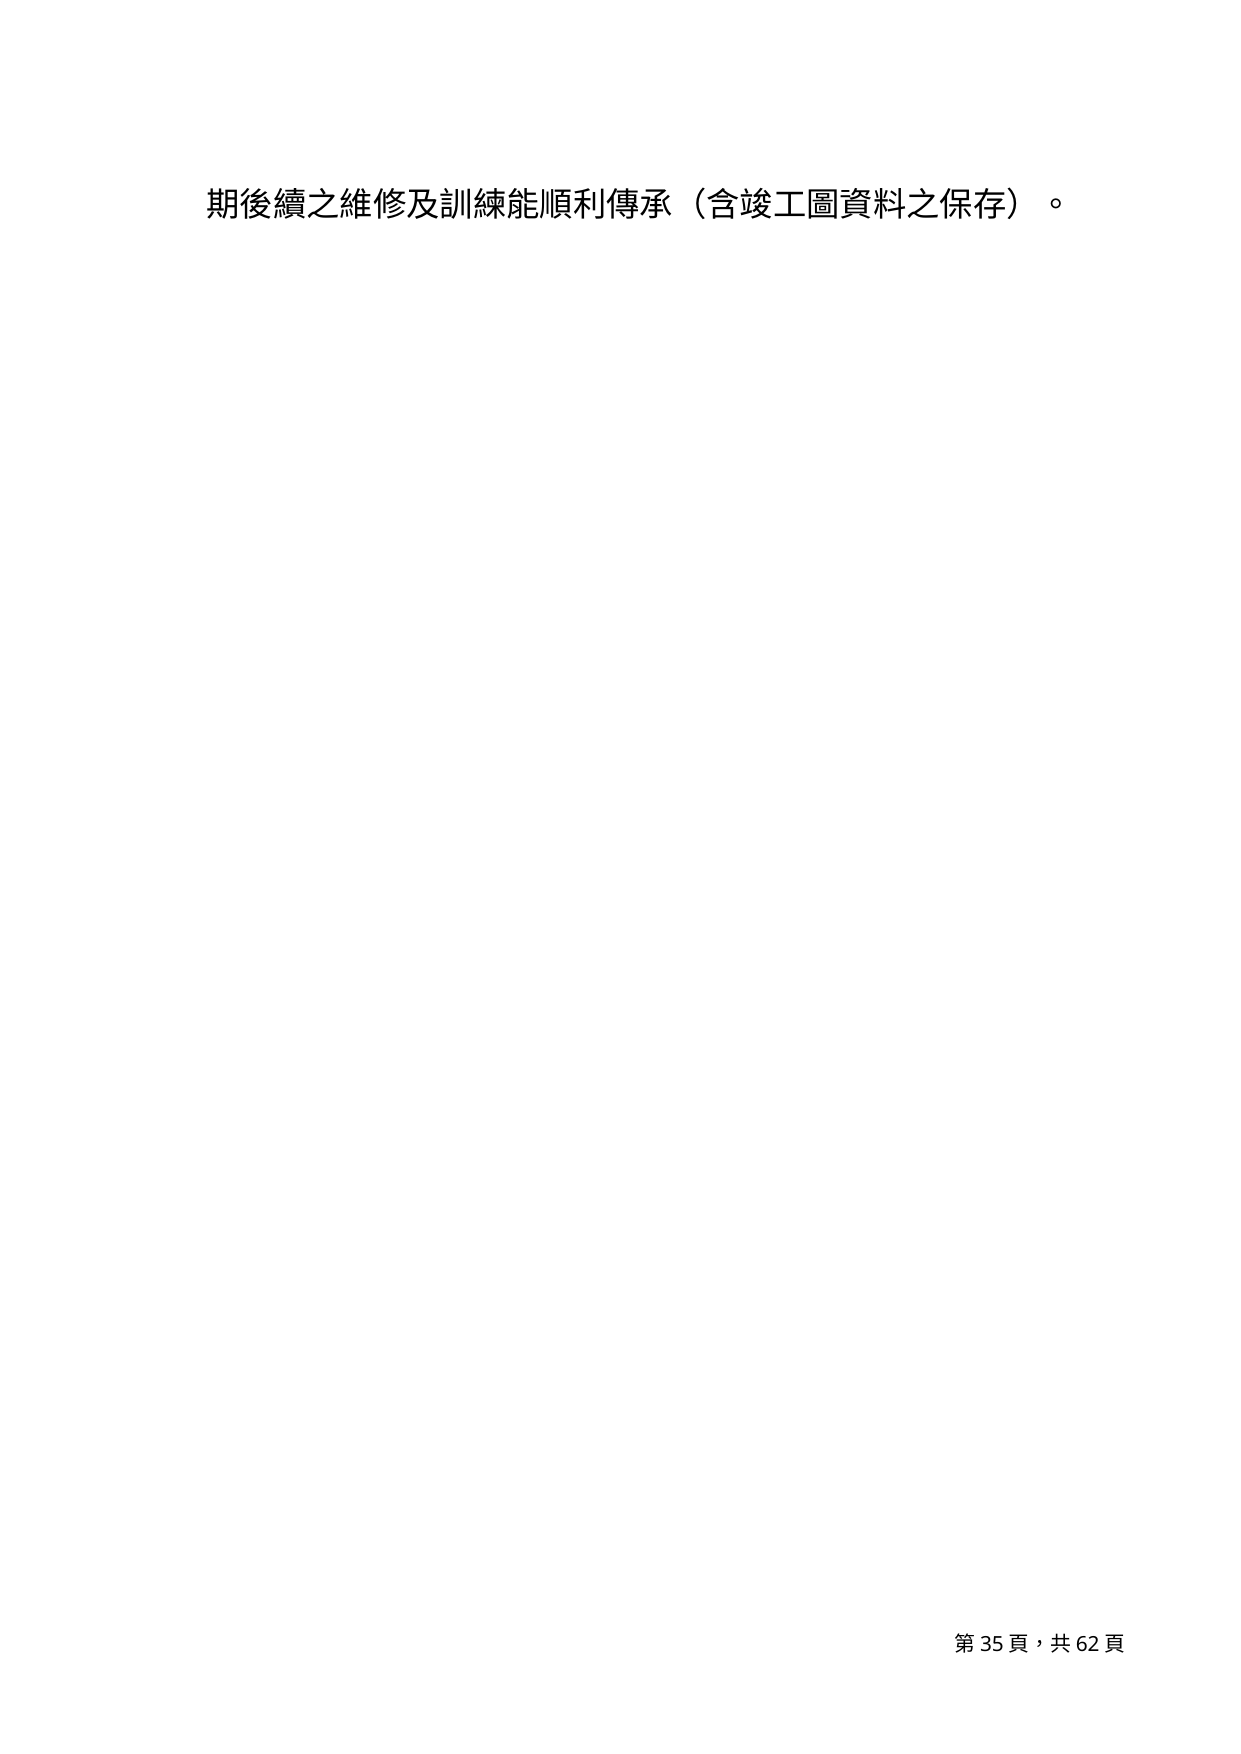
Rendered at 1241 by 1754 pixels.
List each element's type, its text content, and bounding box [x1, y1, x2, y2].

list 期後續之維修及訓練能順利傳承（含竣工圖資料之保存）。 [131, 164, 1125, 239]
